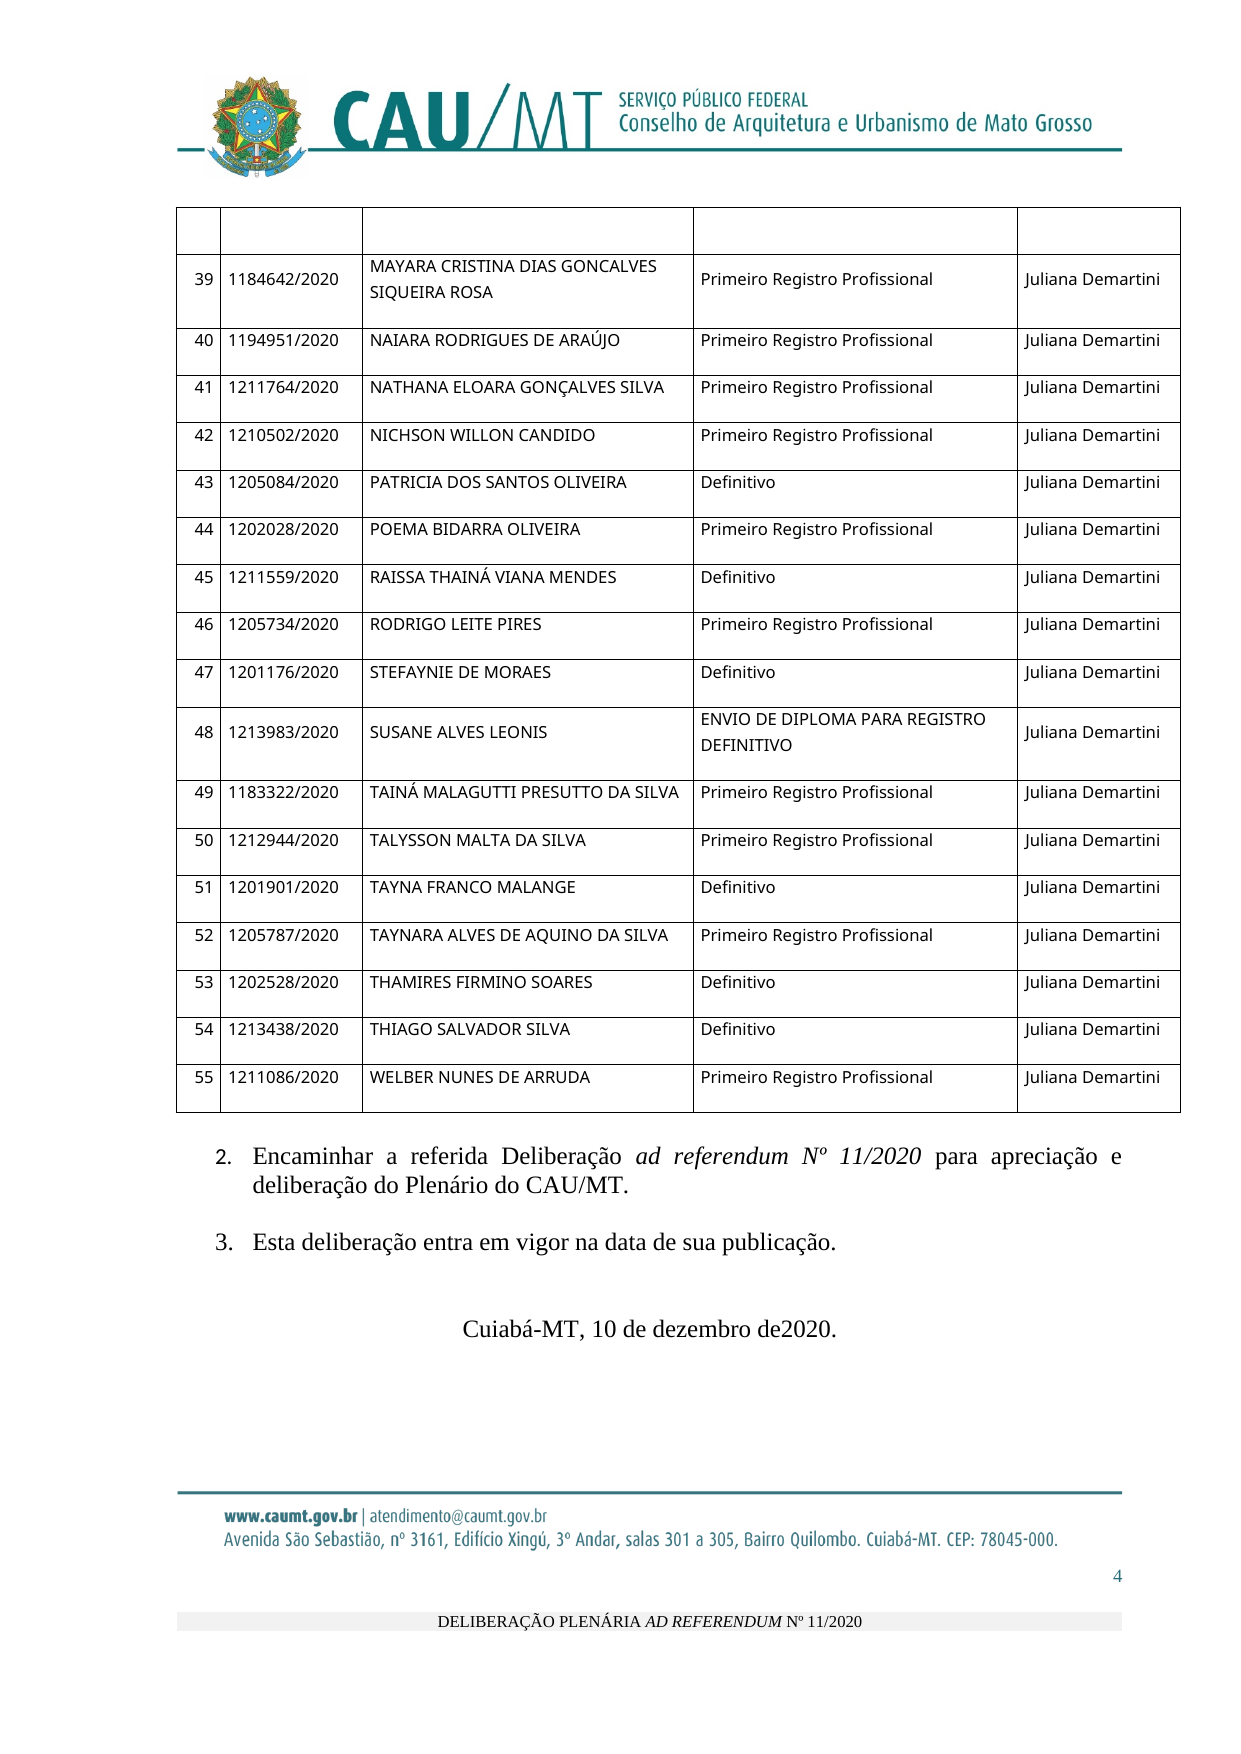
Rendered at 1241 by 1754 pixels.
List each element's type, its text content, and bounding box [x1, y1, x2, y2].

table_cell 55 [177, 1065, 220, 1112]
table_cell 47 [177, 660, 220, 707]
table_cell [221, 208, 362, 254]
table_cell 1201176/2020 [221, 660, 362, 707]
table_cell 44 [177, 518, 220, 564]
table_cell Juliana Demartini [1018, 613, 1180, 659]
table_cell Juliana Demartini [1018, 876, 1180, 922]
table_cell 54 [177, 1018, 220, 1064]
table_cell TALYSSON MALTA DA SILVA [363, 829, 693, 875]
table_cell PATRICIA DOS SANTOS OLIVEIRA [363, 471, 693, 517]
table_cell Juliana Demartini [1018, 471, 1180, 517]
table_cell SUSANE ALVES LEONIS [363, 708, 693, 780]
table_cell STEFAYNIE DE MORAES [363, 660, 693, 707]
table_cell Juliana Demartini [1018, 660, 1180, 707]
table_cell 1211559/2020 [221, 565, 362, 612]
table_cell TAYNA FRANCO MALANGE [363, 876, 693, 922]
table_cell Juliana Demartini [1018, 255, 1180, 327]
table_cell ENVIO DE DIPLOMA PARA REGISTRO DEFINITIVO [694, 708, 1017, 780]
table_cell 1212944/2020 [221, 829, 362, 875]
table_cell Juliana Demartini [1018, 329, 1180, 375]
table_cell Primeiro Registro Profissional [694, 781, 1017, 827]
table_cell Juliana Demartini [1018, 923, 1180, 969]
table_cell 43 [177, 471, 220, 517]
table_cell 40 [177, 329, 220, 375]
table_cell 51 [177, 876, 220, 922]
table_cell MAYARA CRISTINA DIAS GONCALVES SIQUEIRA ROSA [363, 255, 693, 327]
table_cell NICHSON WILLON CANDIDO [363, 423, 693, 469]
table_cell 1205084/2020 [221, 471, 362, 517]
table_cell 1202028/2020 [221, 518, 362, 564]
table_cell 1201901/2020 [221, 876, 362, 922]
table_cell Juliana Demartini [1018, 565, 1180, 612]
table_cell Juliana Demartini [1018, 423, 1180, 469]
table_cell [363, 208, 693, 254]
table_cell Primeiro Registro Profissional [694, 613, 1017, 659]
table_cell [694, 208, 1017, 254]
list Encaminhar a referida Deliberação ad referendum Nº 11/2020 para apreciação e deliberação do Plenário do CAU/MT. [215, 1141, 1122, 1199]
table_cell 49 [177, 781, 220, 827]
table_cell 46 [177, 613, 220, 659]
table_cell 1202528/2020 [221, 971, 362, 1017]
table_cell Primeiro Registro Profissional [694, 423, 1017, 469]
table_cell WELBER NUNES DE ARRUDA [363, 1065, 693, 1112]
table_cell TAINÁ MALAGUTTI PRESUTTO DA SILVA [363, 781, 693, 827]
table_cell 1211086/2020 [221, 1065, 362, 1112]
table_cell Primeiro Registro Profissional [694, 518, 1017, 564]
table_cell Juliana Demartini [1018, 1018, 1180, 1064]
table_cell THIAGO SALVADOR SILVA [363, 1018, 693, 1064]
table_cell 52 [177, 923, 220, 969]
table_cell Juliana Demartini [1018, 971, 1180, 1017]
table_cell 41 [177, 376, 220, 422]
table_cell NATHANA ELOARA GONÇALVES SILVA [363, 376, 693, 422]
table_cell 1184642/2020 [221, 255, 362, 327]
table_cell Juliana Demartini [1018, 518, 1180, 564]
table_cell Juliana Demartini [1018, 829, 1180, 875]
table_cell Definitivo [694, 660, 1017, 707]
table_cell 39 [177, 255, 220, 327]
table_cell 45 [177, 565, 220, 612]
table_cell Primeiro Registro Profissional [694, 1065, 1017, 1112]
table_cell [1018, 208, 1180, 254]
table_cell 1194951/2020 [221, 329, 362, 375]
table_cell Primeiro Registro Profissional [694, 376, 1017, 422]
list Esta deliberação entra em vigor na data de sua publicação. [215, 1227, 1122, 1256]
table_cell Juliana Demartini [1018, 708, 1180, 780]
table_cell RAISSA THAINÁ VIANA MENDES [363, 565, 693, 612]
table_cell 1183322/2020 [221, 781, 362, 827]
table_cell 48 [177, 708, 220, 780]
table_cell THAMIRES FIRMINO SOARES [363, 971, 693, 1017]
table_cell 1210502/2020 [221, 423, 362, 469]
table_cell Definitivo [694, 471, 1017, 517]
table_cell Primeiro Registro Profissional [694, 923, 1017, 969]
table_cell Primeiro Registro Profissional [694, 255, 1017, 327]
text Cuiabá-MT, 10 de dezembro de2020. [177, 1314, 1122, 1342]
table_cell Primeiro Registro Profissional [694, 829, 1017, 875]
table_cell Juliana Demartini [1018, 376, 1180, 422]
table_cell 1211764/2020 [221, 376, 362, 422]
table_cell RODRIGO LEITE PIRES [363, 613, 693, 659]
table_cell 53 [177, 971, 220, 1017]
table_cell 1205734/2020 [221, 613, 362, 659]
table_cell Definitivo [694, 565, 1017, 612]
table_cell Definitivo [694, 1018, 1017, 1064]
table_cell 50 [177, 829, 220, 875]
table_cell NAIARA RODRIGUES DE ARAÚJO [363, 329, 693, 375]
table_cell Juliana Demartini [1018, 1065, 1180, 1112]
table_cell Primeiro Registro Profissional [694, 329, 1017, 375]
table_cell POEMA BIDARRA OLIVEIRA [363, 518, 693, 564]
table_cell Definitivo [694, 971, 1017, 1017]
table_cell 1205787/2020 [221, 923, 362, 969]
table_cell 1213983/2020 [221, 708, 362, 780]
table_cell 42 [177, 423, 220, 469]
table_cell [177, 208, 220, 254]
table_cell Definitivo [694, 876, 1017, 922]
table_cell Juliana Demartini [1018, 781, 1180, 827]
table_cell TAYNARA ALVES DE AQUINO DA SILVA [363, 923, 693, 969]
table_cell 1213438/2020 [221, 1018, 362, 1064]
